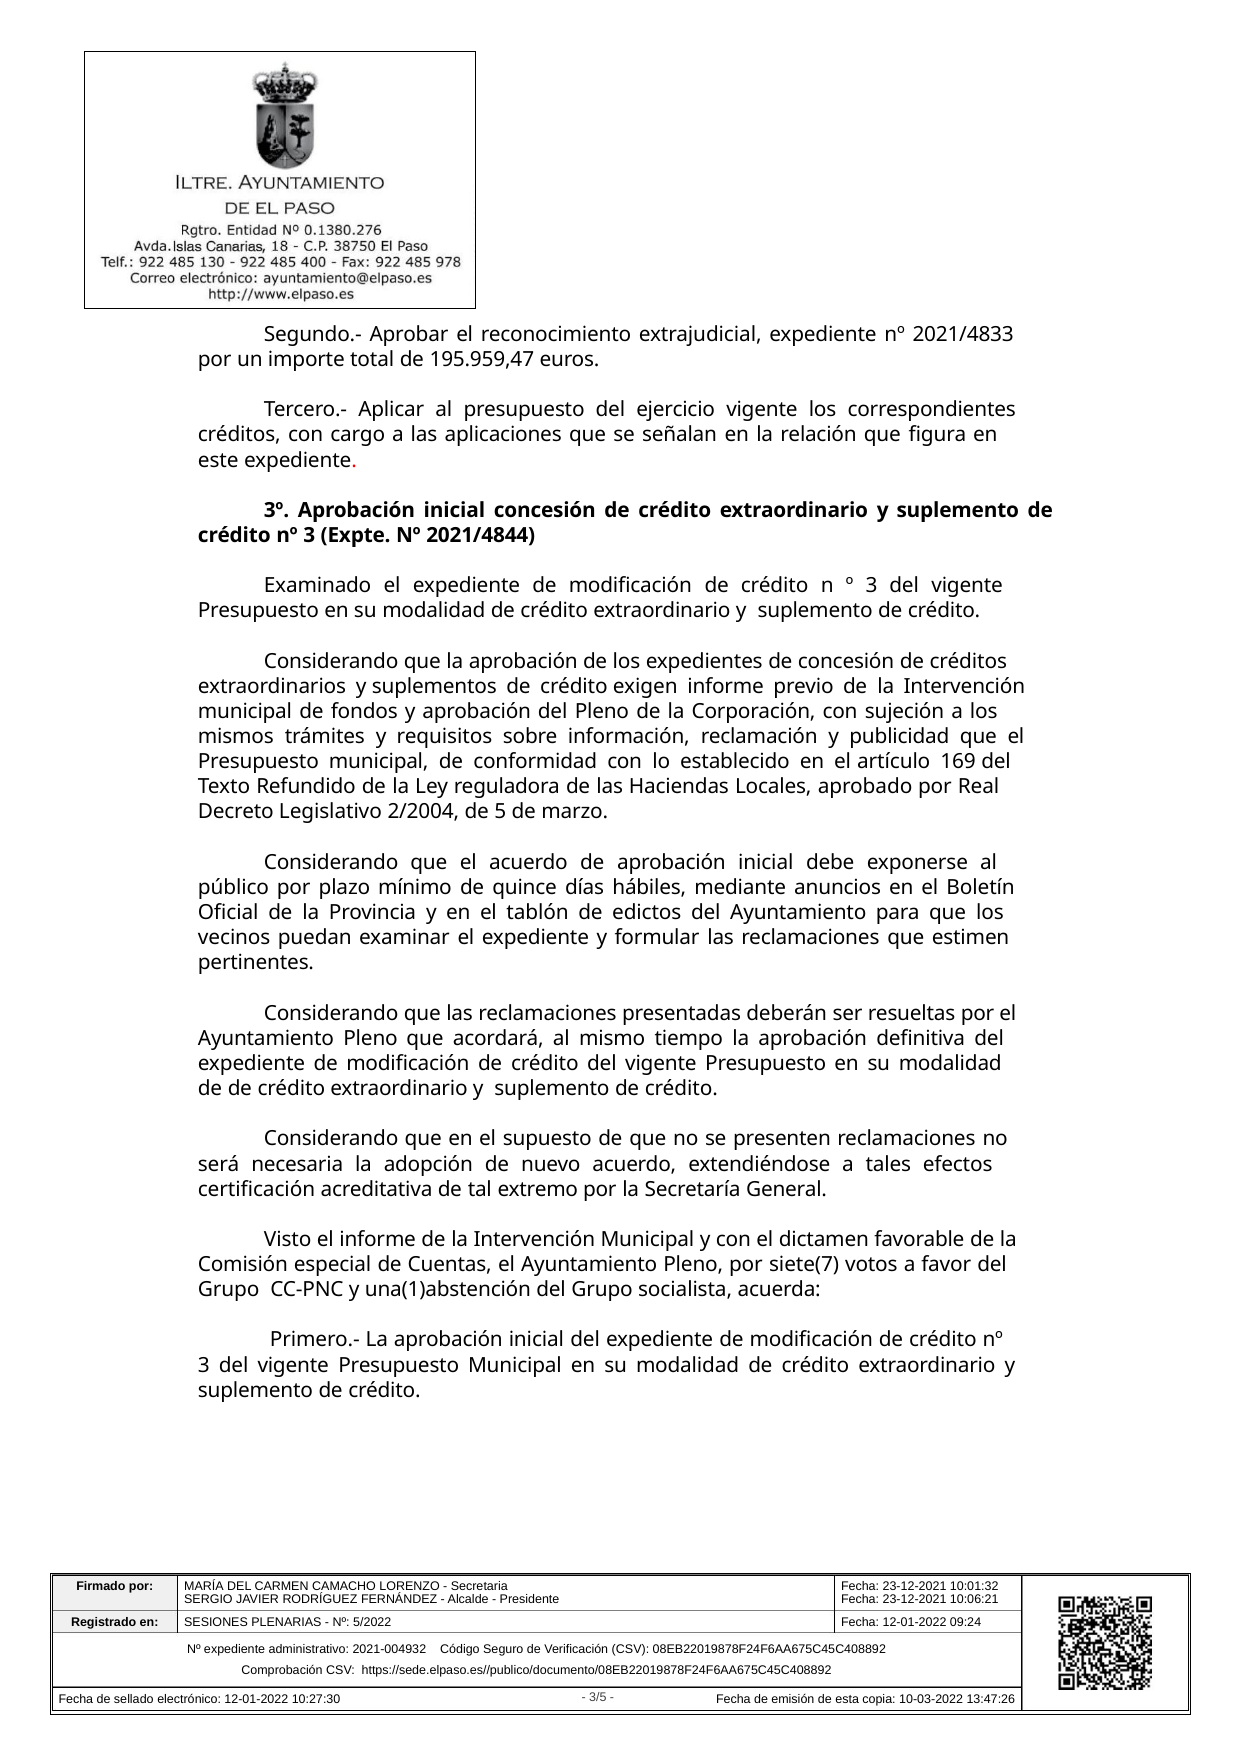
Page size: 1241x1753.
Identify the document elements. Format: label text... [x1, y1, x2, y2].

text municipal de fondos y aprobación del Pleno de la Corporación, con sujeción a los [198, 699, 1068, 723]
text crédito nº 3 (Expte. Nº 2021/4844) [198, 523, 553, 547]
text Comprobación CSV: https://sede.elpaso.es//publico/documento/08EB22019878F24F6AA675C45C408892 [241, 1663, 912, 1677]
text Firmado por: [76, 1579, 172, 1593]
text de de crédito extraordinario y suplemento de crédito. [198, 1076, 1068, 1100]
text este expediente. [198, 447, 1068, 472]
text Considerando que la aprobación de los expedientes de concesión de créditos [264, 649, 1068, 673]
text Texto Refundido de la Ley reguladora de las Haciendas Locales, aprobado por Real [198, 774, 1068, 799]
text º. Aprobación inicial concesión de crédito extraordinario y suplemento de [275, 497, 1067, 522]
text Considerando que en el supuesto de que no se presenten reclamaciones no [264, 1126, 1068, 1151]
text Ayuntamiento Pleno que acordará, al mismo tiempo la aprobación definitiva del [198, 1026, 1068, 1050]
text SESIONES PLENARIAS - Nº: 5/2022 [184, 1615, 416, 1629]
text Fecha de emisión de esta copia: 10-03-2022 13:47:26 [716, 1692, 1040, 1706]
text Nº expediente administrativo: 2021-004932 Código Seguro de Verificación (CSV): 08EB22019878F24F6AA675C45C408892 [187, 1642, 912, 1656]
text Fecha de sellado electrónico: 12-01-2022 10:27:30 [58, 1692, 365, 1706]
text Primero.- La aprobación inicial del expediente de modificación de crédito nº [269, 1327, 1068, 1352]
text SERGIO JAVIER RODRÍGUEZ FERNÁNDEZ - Alcalde - Presidente [184, 1593, 586, 1607]
text Grupo CC-PNC y una(1)abstención del Grupo socialista, acuerda: [198, 1277, 1068, 1301]
text Fecha: 23-12-2021 10:06:21 [841, 1593, 1022, 1607]
text Examinado el expediente de modificación de crédito n º 3 del vigente [264, 573, 1068, 598]
text 3 [198, 1352, 219, 1377]
text - 3/5 - [581, 1691, 633, 1705]
text certificación acreditativa de tal extremo por la Secretaría General. [198, 1176, 1068, 1201]
text suplemento de crédito. [198, 1377, 456, 1402]
text expediente de modificación de crédito del vigente Presupuesto en su modalidad [198, 1051, 1068, 1075]
text del vigente Presupuesto Municipal en su modalidad de crédito extraordinario y [219, 1352, 1068, 1377]
text Decreto Legislativo 2/2004, de 5 de marzo. [198, 799, 1068, 824]
text Oficial de la Provincia y en el tablón de edictos del Ayuntamiento para que los [198, 900, 1068, 924]
text extraordinarios y suplementos de crédito exigen informe previo de la Intervención [198, 674, 1068, 698]
text Tercero.- Aplicar al presupuesto del ejercicio vigente los correspondientes [264, 397, 1068, 422]
text vecinos puedan examinar el expediente y formular las reclamaciones que estimen [198, 925, 1068, 949]
text público por plazo mínimo de quince días hábiles, mediante anuncios en el Boletín [198, 875, 1068, 899]
text Considerando que las reclamaciones presentadas deberán ser resueltas por el [264, 1001, 1068, 1025]
text pertinentes. [198, 950, 1068, 975]
picture [51, 1574, 1190, 1714]
picture [85, 52, 475, 308]
text Comisión especial de Cuentas, el Ayuntamiento Pleno, por siete(7) votos a favor del [198, 1252, 1068, 1276]
text Visto el informe de la Intervención Municipal y con el dictamen favorable de la [264, 1227, 1068, 1251]
text por un importe total de 195.959,47 euros. [198, 347, 1068, 371]
text Segundo.- Aprobar el reconocimiento extrajudicial, expediente nº 2021/4833 [264, 322, 1068, 346]
text 3 [264, 504, 271, 515]
text Fecha: 23-12-2021 10:01:32 [841, 1579, 1022, 1593]
text Fecha: 12-01-2022 09:24 [841, 1615, 1002, 1629]
text Presupuesto municipal, de conformidad con lo establecido en el artículo 169 del [198, 749, 1068, 773]
text créditos, con cargo a las aplicaciones que se señalan en la relación que figura en [198, 422, 1068, 447]
text Considerando que el acuerdo de aprobación inicial debe exponerse al [264, 850, 1068, 874]
text MARÍA DEL CARMEN CAMACHO LORENZO - Secretaria [184, 1579, 586, 1593]
text 3 [264, 497, 275, 522]
text Presupuesto en su modalidad de crédito extraordinario y suplemento de crédito. [198, 598, 1068, 623]
text mismos trámites y requisitos sobre información, reclamación y publicidad que el [198, 724, 1068, 748]
text Registrado en: [71, 1615, 177, 1629]
text será necesaria la adopción de nuevo acuerdo, extendiéndose a tales efectos [198, 1151, 1068, 1176]
